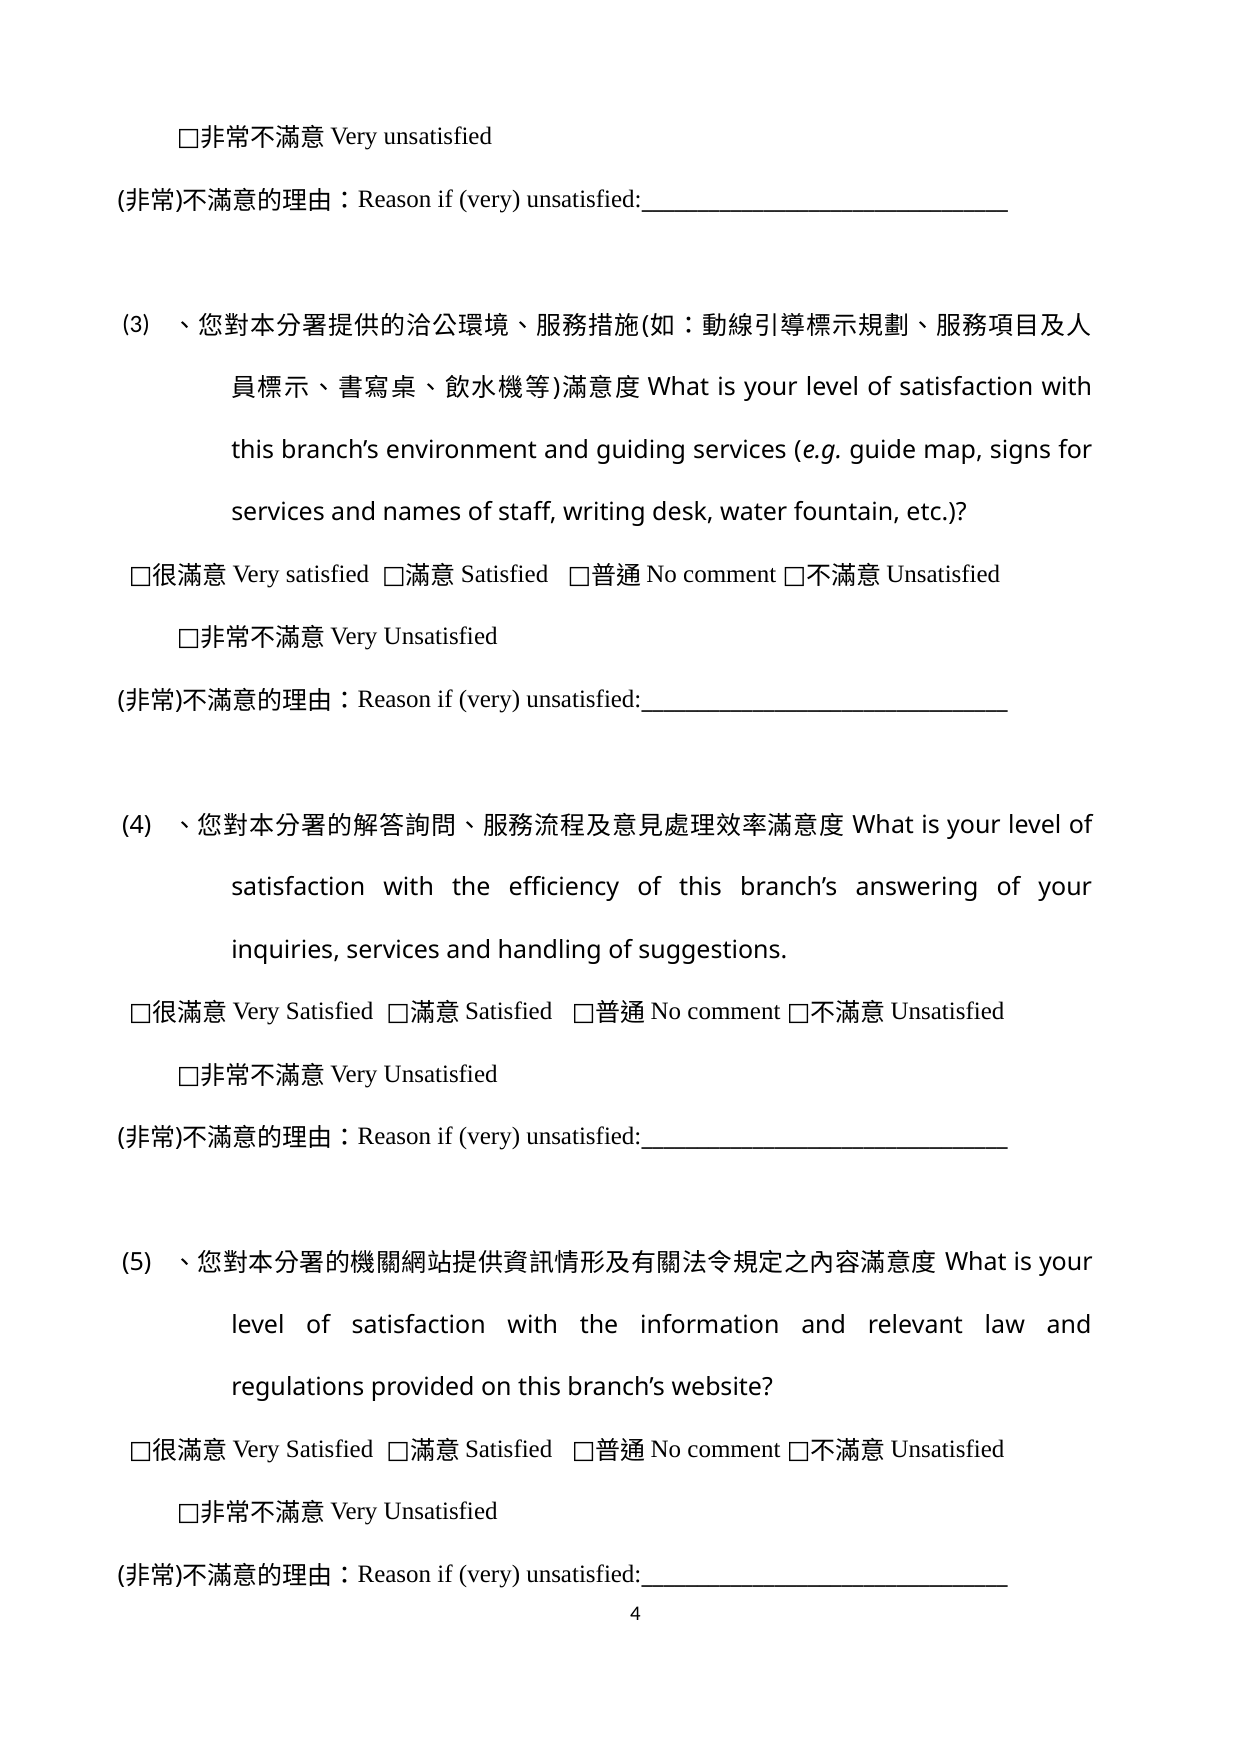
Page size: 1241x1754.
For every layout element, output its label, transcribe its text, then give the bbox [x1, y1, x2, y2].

text □非常不滿意Very Unsatisfied [59, 594, 1202, 657]
text (非常)不滿意的理由：Reason if (very) unsatisfied:_________________________________ [59, 157, 1093, 219]
list 、您對本分署的解答詢問、服務流程及意見處理效率滿意度What is your level of satisfaction with the efficiency of this branch’s answering of your inquiries, services and handling of suggestions. [122, 782, 1093, 969]
text (非常)不滿意的理由：Reason if (very) unsatisfied:_________________________________ [59, 1532, 1202, 1594]
text □非常不滿意Very Unsatisfied [59, 1032, 1202, 1094]
text □非常不滿意Very Unsatisfied [59, 1469, 1202, 1532]
text □很滿意Very Satisfied □滿意Satisfied □普通No comment □不滿意Unsatisfied [59, 969, 1202, 1032]
text (非常)不滿意的理由：Reason if (very) unsatisfied:_________________________________ [59, 1094, 1202, 1157]
text (非常)不滿意的理由：Reason if (very) unsatisfied:_________________________________ [59, 657, 1202, 719]
text □非常不滿意Very unsatisfied [59, 94, 1202, 157]
list 、您對本分署提供的洽公環境、服務措施(如：動線引導標示規劃、服務項目及人 員標示、書寫桌、飲水機等)滿意度What is your level of satisfaction with this branch’s environment and guiding services (e.g. guide map, signs for services and names of staff, writing desk, water fountain, etc.)? [122, 282, 1093, 532]
text □很滿意Very Satisfied □滿意Satisfied □普通No comment □不滿意Unsatisfied [59, 1407, 1202, 1469]
text □很滿意Very satisfied □滿意Satisfied □普通No comment □不滿意Unsatisfied [59, 532, 1202, 594]
list 、您對本分署的機關網站提供資訊情形及有關法令規定之內容滿意度What is your level of satisfaction with the information and relevant law and regulations provided on this branch’s website? [122, 1219, 1093, 1407]
